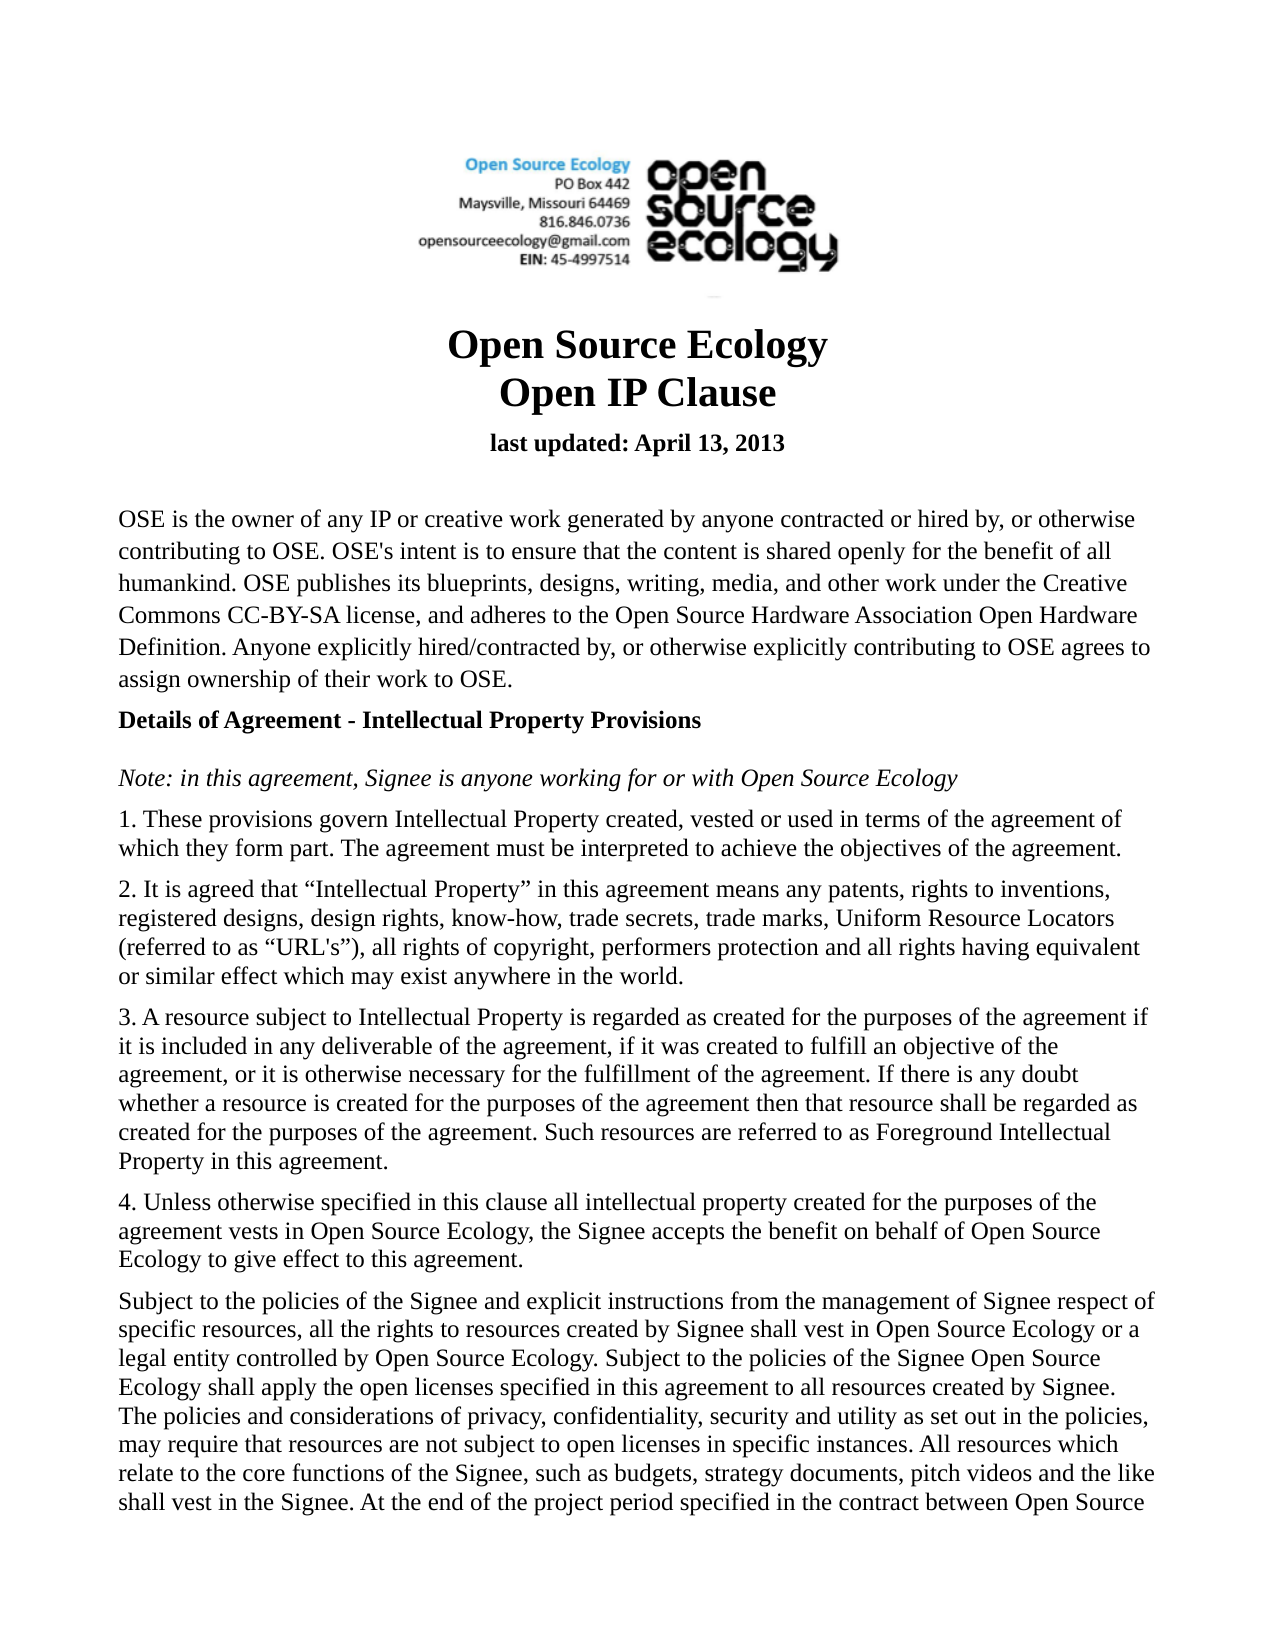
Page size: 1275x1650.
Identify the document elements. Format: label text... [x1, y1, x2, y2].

text 1. These provisions govern Intellectual Property created, vested or used in terms of the agreement of which they form part. The agreement must be interpreted to achieve the objectives of the agreement. [118, 804, 1157, 862]
text Subject to the policies of the Signee and explicit instructions from the management of Signee respect of specific resources, all the rights to resources created by Signee shall vest in Open Source Ecology or a legal entity controlled by Open Source Ecology. Subject to the policies of the Signee Open Source Ecology shall apply the open licenses specified in this agreement to all resources created by Signee. The policies and considerations of privacy, confidentiality, security and utility as set out in the policies, may require that resources are not subject to open licenses in specific instances. All resources which relate to the core functions of the Signee, such as budgets, strategy documents, pitch videos and the like shall vest in the Signee. At the end of the project period specified in the contract between Open Source [118, 1286, 1157, 1516]
text 2. It is agreed that “Intellectual Property” in this agreement means any patents, rights to inventions, registered designs, design rights, know-how, trade secrets, trade marks, Uniform Resource Locators (referred to as “URL's”), all rights of copyright, performers protection and all rights having equivalent or similar effect which may exist anywhere in the world. [118, 874, 1157, 989]
text Details of Agreement - Intellectual Property Provisions [118, 705, 1157, 734]
text Note: in this agreement, Signee is anyone working for or with Open Source Ecology [118, 763, 1157, 792]
text 4. Unless otherwise specified in this clause all intellectual property created for the purposes of the agreement vests in Open Source Ecology, the Signee accepts the benefit on behalf of Open Source Ecology to give effect to this agreement. [118, 1187, 1157, 1273]
text Open Source Ecology Open IP Clause [118, 319, 1157, 415]
text 3. A resource subject to Intellectual Property is regarded as created for the purposes of the agreement if it is included in any deliverable of the agreement, if it was created to fulfill an objective of the agreement, or it is otherwise necessary for the fulfillment of the agreement. If there is any doubt whether a resource is created for the purposes of the agreement then that resource shall be regarded as created for the purposes of the agreement. Such resources are referred to as Foreground Intellectual Property in this agreement. [118, 1002, 1157, 1174]
picture [378, 118, 897, 314]
text last updated: April 13, 2013 [118, 428, 1157, 456]
text OSE is the owner of any IP or creative work generated by anyone contracted or hired by, or otherwise contributing to OSE. OSE's intent is to ensure that the content is shared openly for the benefit of all humankind. OSE publishes its blueprints, designs, writing, media, and other work under the Creative Commons CC-BY-SA license, and adheres to the Open Source Hardware Association Open Hardware Definition. Anyone explicitly hired/contracted by, or otherwise explicitly contributing to OSE agrees to assign ownership of their work to OSE. [118, 469, 1157, 693]
